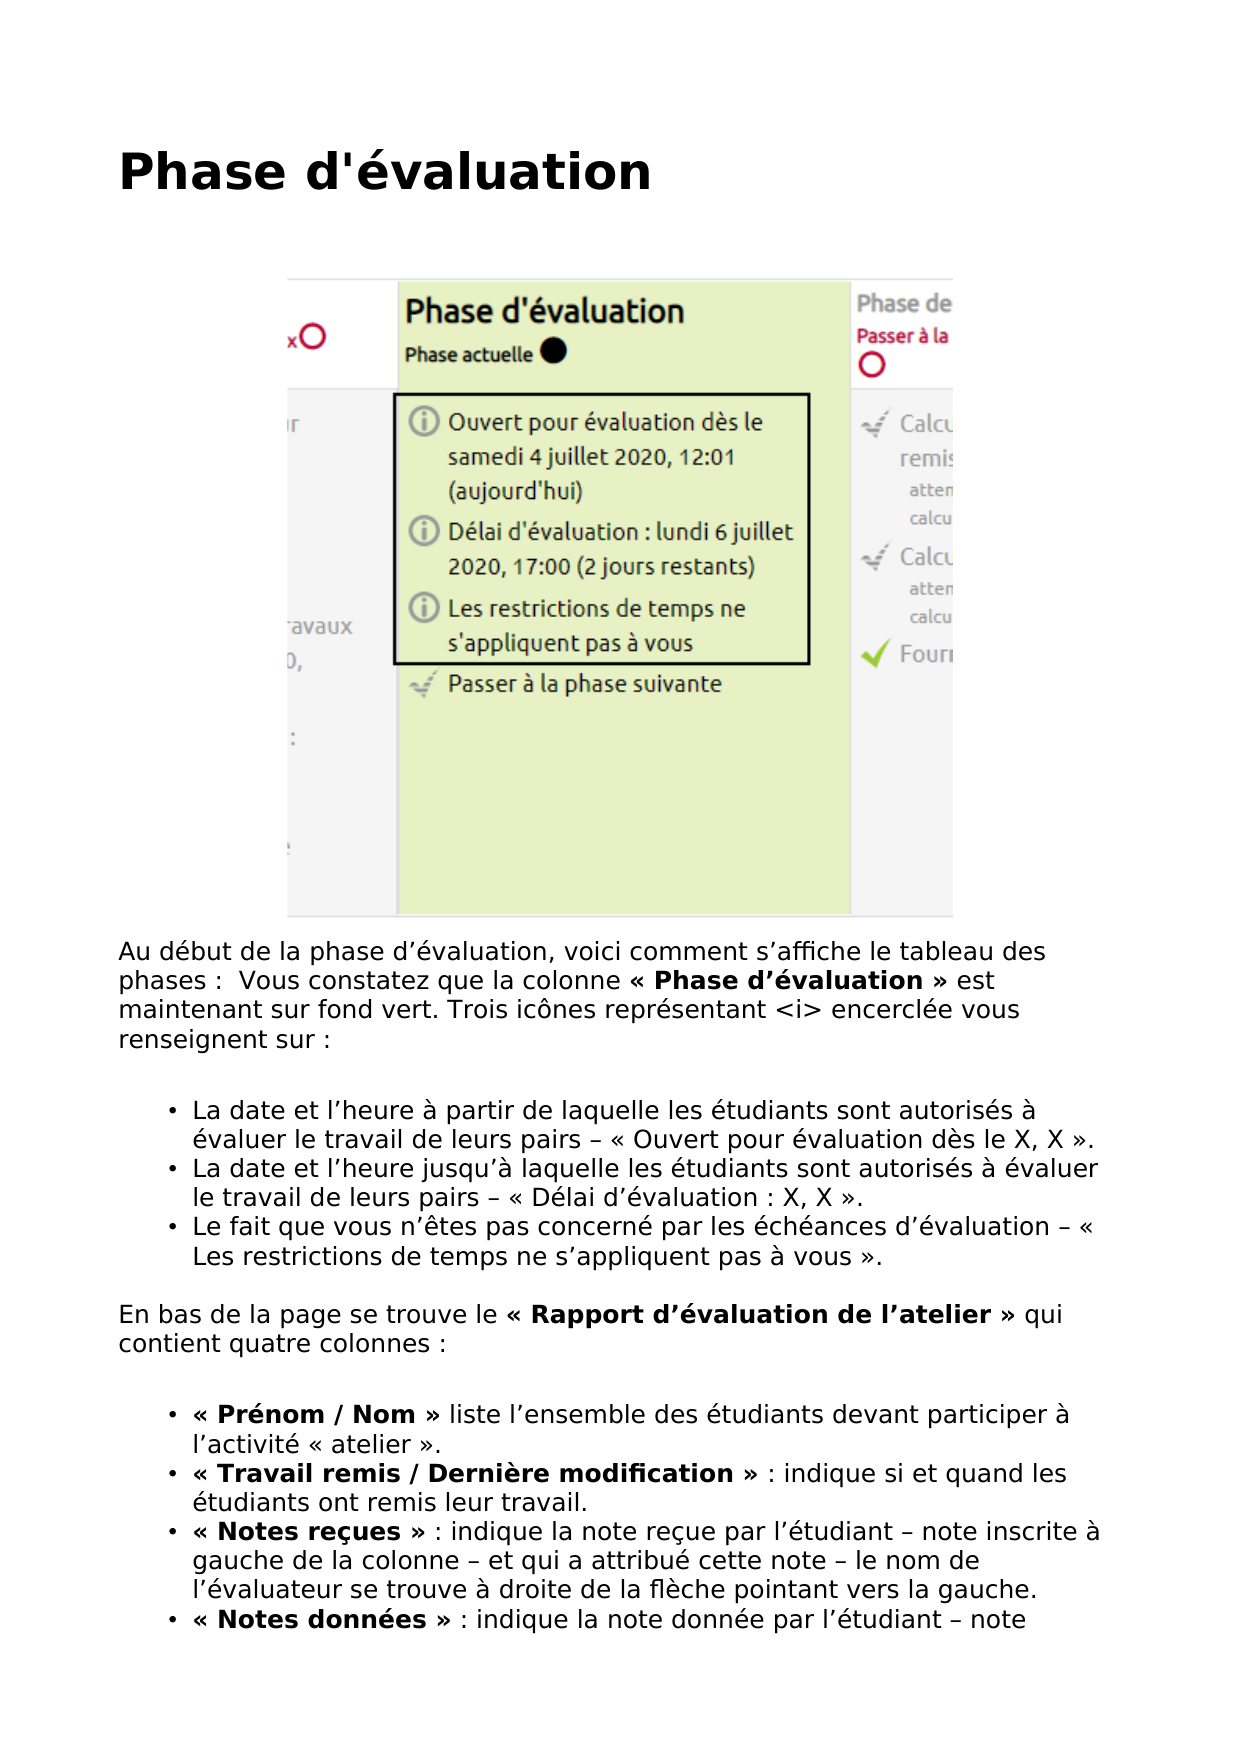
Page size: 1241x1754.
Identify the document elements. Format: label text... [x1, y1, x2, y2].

list « Notes reçues » : indique la note reçue par l’étudiant – note inscrite à gauche de la colonne – et qui a attribué cette note – le nom de l’évaluateur se trouve à droite de la flèche pointant vers la gauche. [177, 1517, 1122, 1605]
list La date et l’heure jusqu’à laquelle les étudiants sont autorisés à évaluer le travail de leurs pairs – « Délai d’évaluation : X, X ». [177, 1154, 1122, 1213]
list « Prénom / Nom » liste l’ensemble des étudiants devant participer à l’activité « atelier ». [177, 1401, 1122, 1459]
text Au début de la phase d’évaluation, voici comment s’affiche le tableau des phases : Vous constatez que la colonne « Phase d’évaluation » est maintenant sur fond vert. Trois icônes représentant <i> encerclée vous renseignent sur : [118, 214, 1122, 1054]
subtitle Phase d'évaluation [118, 143, 1122, 201]
text En bas de la page se trouve le « Rapport d’évaluation de l’atelier » qui contient quatre colonnes : [118, 1300, 1122, 1359]
picture [287, 213, 953, 938]
list Le fait que vous n’êtes pas concerné par les échéances d’évaluation – « Les restrictions de temps ne s’appliquent pas à vous ». [177, 1213, 1122, 1271]
list « Notes données » : indique la note donnée par l’étudiant – note [177, 1605, 1122, 1634]
list La date et l’heure à partir de laquelle les étudiants sont autorisés à évaluer le travail de leurs pairs – « Ouvert pour évaluation dès le X, X ». [177, 1096, 1122, 1154]
list « Travail remis / Dernière modification » : indique si et quand les étudiants ont remis leur travail. [177, 1459, 1122, 1517]
